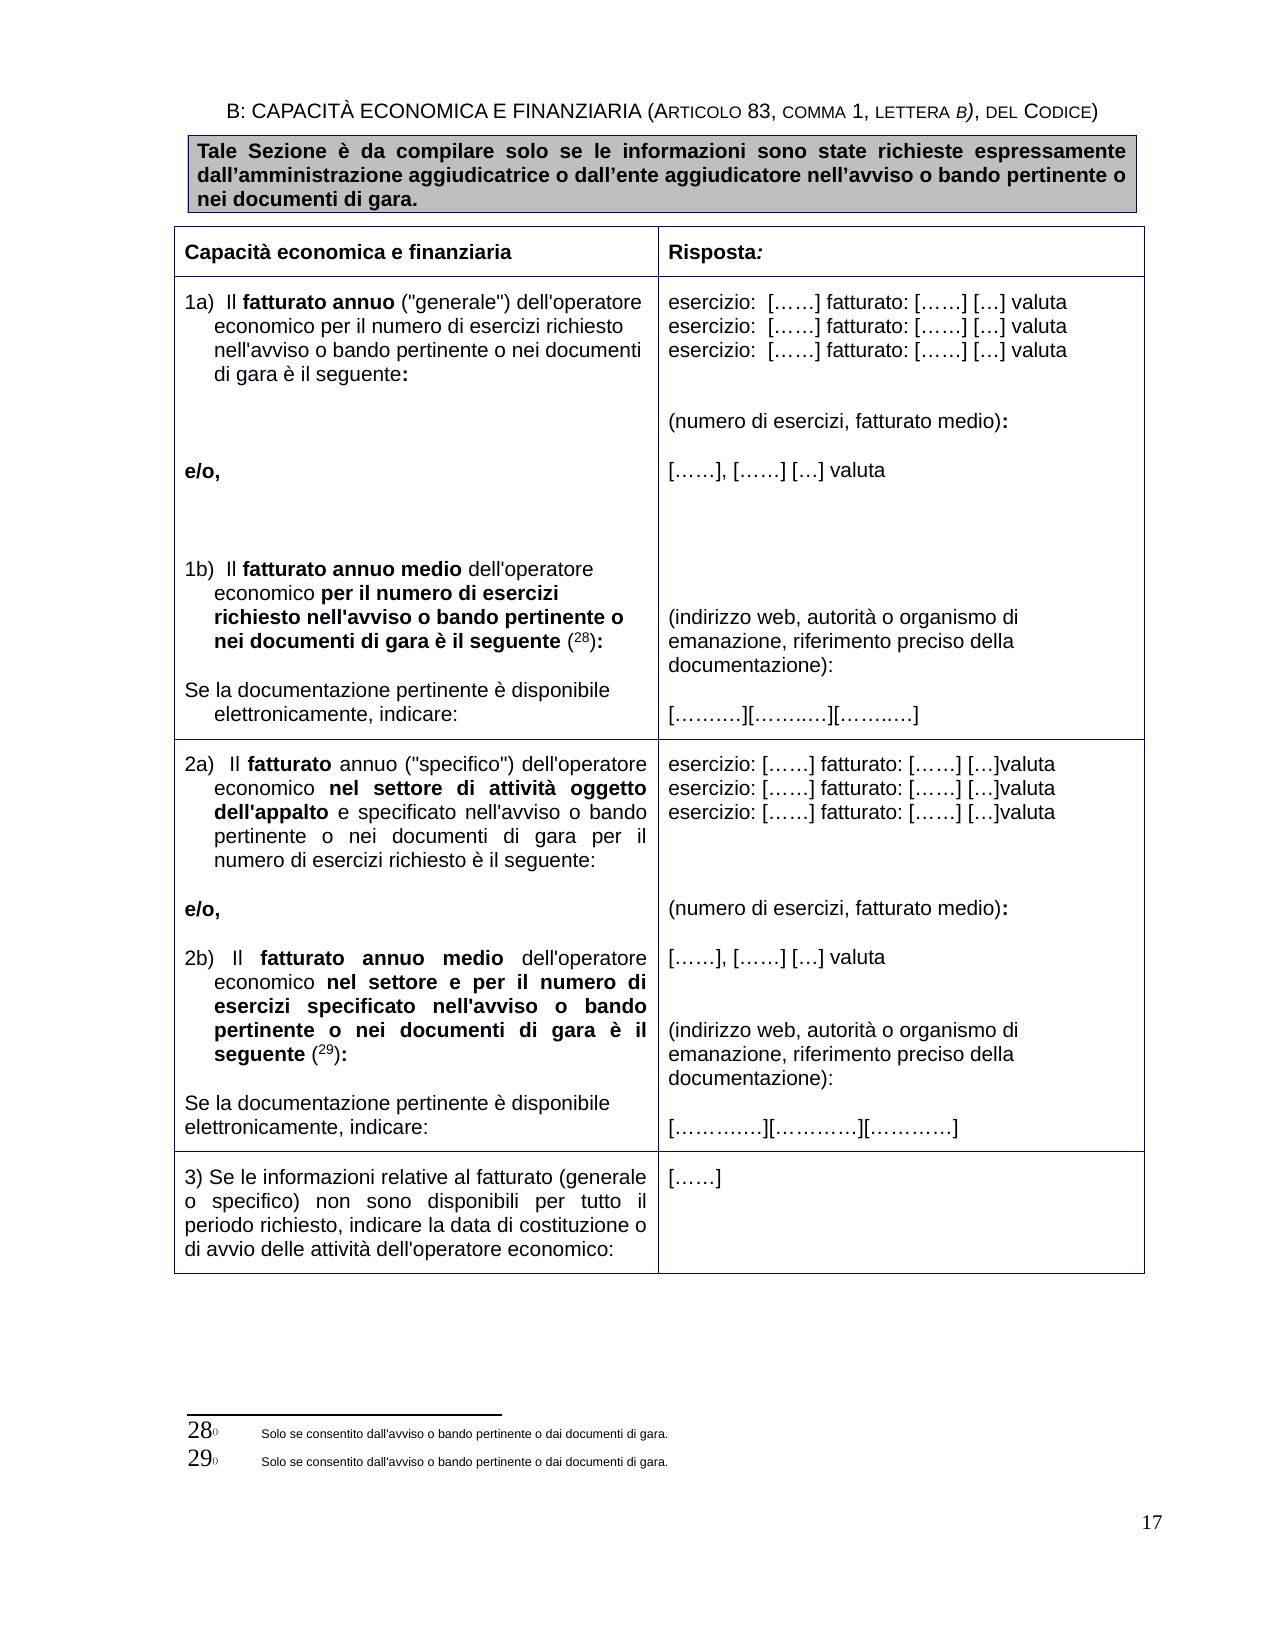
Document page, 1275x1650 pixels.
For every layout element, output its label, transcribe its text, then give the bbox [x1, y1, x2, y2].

title B: Capacità economica e finanziaria (Articolo 83, comma 1, lettera b), del Codice) [187, 99, 1137, 123]
table_cell 1a) Il fatturato annuo ("generale") dell'operatore economico per il numero di esercizi richiesto nell'avviso o bando pertinente o nei documenti di gara è il seguente: e/o, 1b) Il fatturato annuo medio dell'operatore economico per il numero di esercizi richiesto nell'avviso o bando pertinente o nei documenti di gara è il seguente (): Se la documentazione pertinente è disponibile elettronicamente, indicare: [175, 277, 658, 738]
table_cell 2a) Il fatturato annuo ("specifico") dell'operatore economico nel settore di attività oggetto dell'appalto e specificato nell'avviso o bando pertinente o nei documenti di gara per il numero di esercizi richiesto è il seguente: e/o, 2b) Il fatturato annuo medio dell'operatore economico nel settore e per il numero di esercizi specificato nell'avviso o bando pertinente o nei documenti di gara è il seguente (): Se la documentazione pertinente è disponibile elettronicamente, indicare: [175, 740, 658, 1151]
table_header Risposta: [659, 227, 1144, 276]
table_cell esercizio: [……] fatturato: [……] […] valuta esercizio: [……] fatturato: [……] […] valuta esercizio: [……] fatturato: [……] […] valuta (numero di esercizi, fatturato medio): [……], [……] […] valuta (indirizzo web, autorità o organismo di emanazione, riferimento preciso della documentazione): […….…][……..…][……..…] [659, 277, 1144, 738]
text Tale Sezione è da compilare solo se le informazioni sono state richieste espressamente dall’amministrazione aggiudicatrice o dall’ente aggiudicatore nell’avviso o bando pertinente o nei documenti di gara. [189, 136, 1136, 212]
table_header Capacità economica e finanziaria [175, 227, 658, 276]
table_cell esercizio: [……] fatturato: [……] […]valuta esercizio: [……] fatturato: [……] […]valuta esercizio: [……] fatturato: [……] […]valuta (numero di esercizi, fatturato medio): [……], [……] […] valuta (indirizzo web, autorità o organismo di emanazione, riferimento preciso della documentazione): [……….…][…………][…………] [659, 740, 1144, 1151]
table_cell [……] [659, 1152, 1144, 1273]
table_cell 3) Se le informazioni relative al fatturato (generale o specifico) non sono disponibili per tutto il periodo richiesto, indicare la data di costituzione o di avvio delle attività dell'operatore economico: [175, 1152, 658, 1273]
